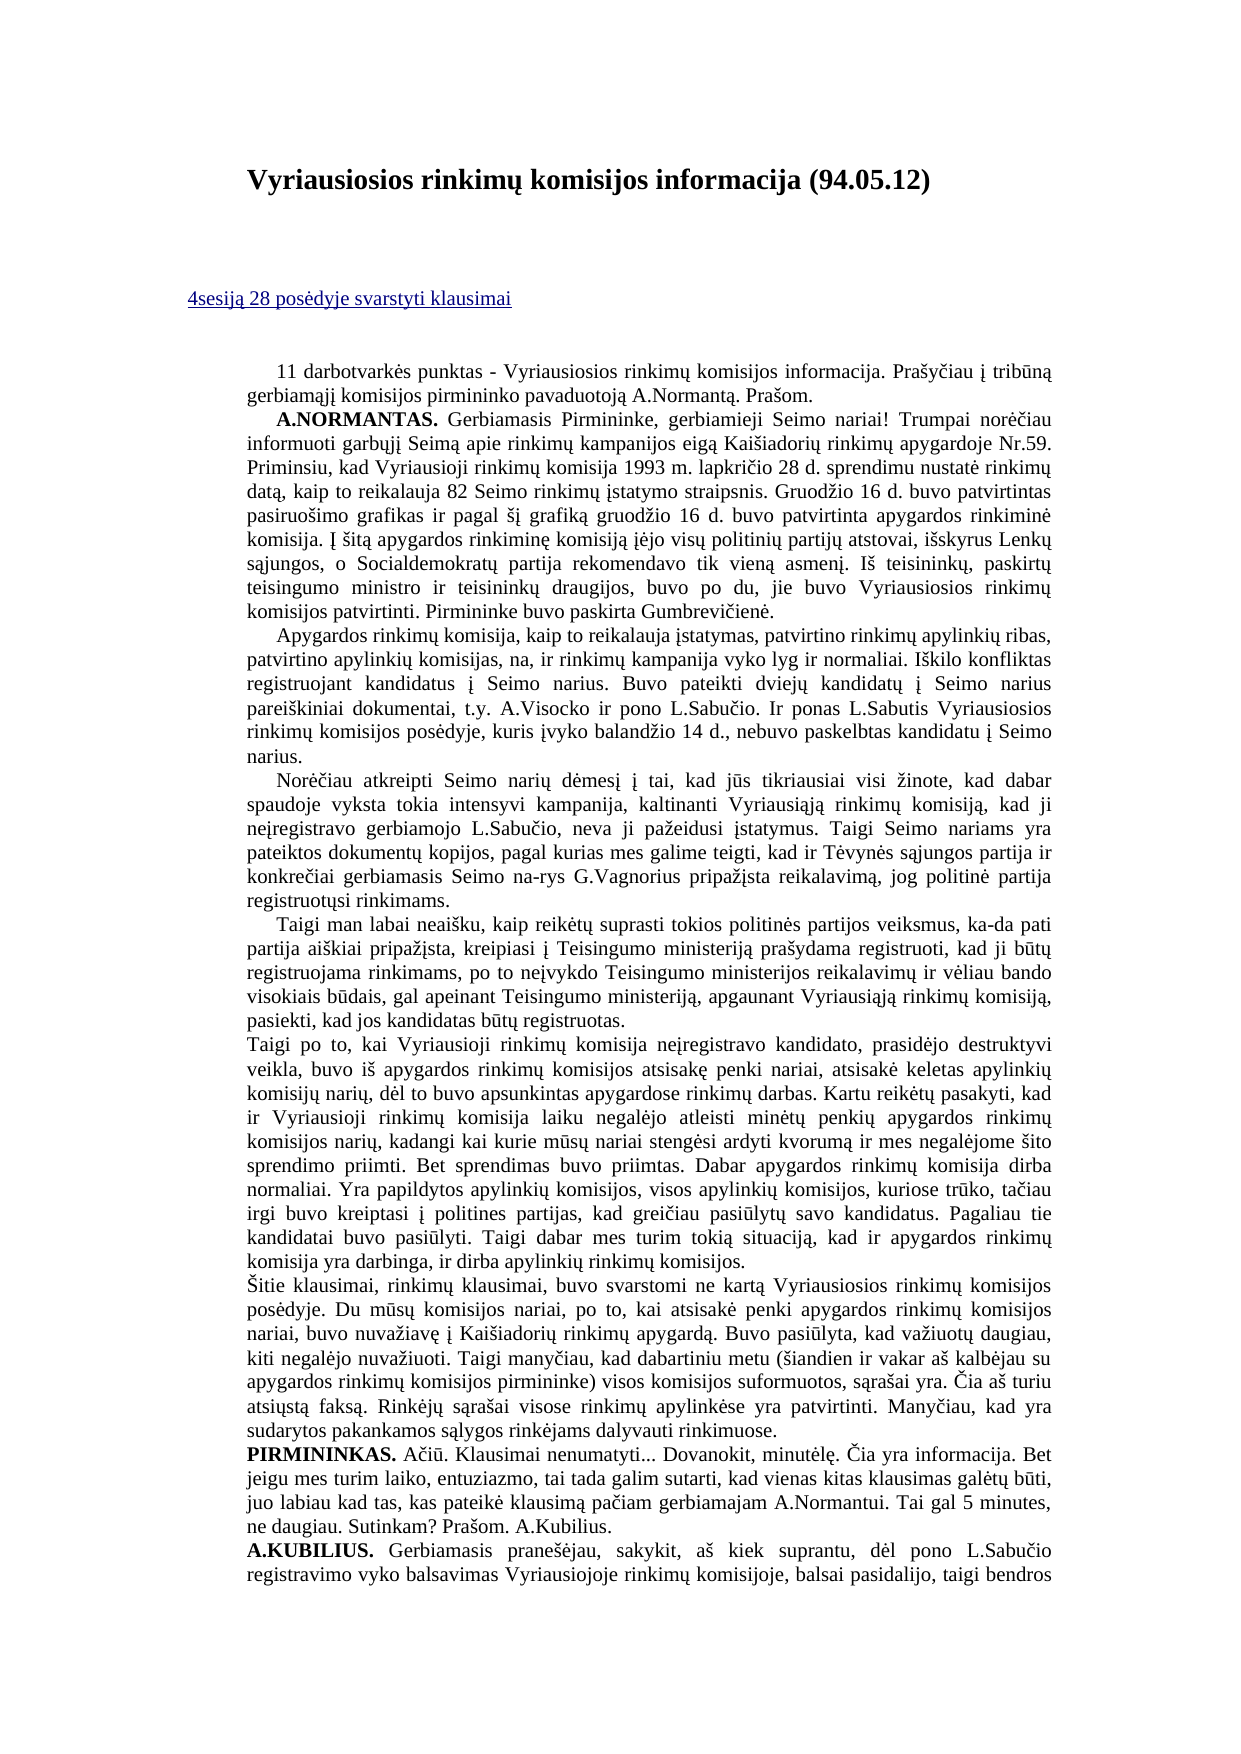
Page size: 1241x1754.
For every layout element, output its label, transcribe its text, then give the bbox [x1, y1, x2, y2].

text A.NORMANTAS. Gerbiamasis Pirmininke, gerbiamieji Seimo nariai! Trumpai norėčiau informuoti garbųjį Seimą apie rinkimų kampanijos eigą Kaišiadorių rinkimų apygardoje Nr.59. Priminsiu, kad Vyriausioji rinkimų komisija 1993 m. lapkričio 28 d. sprendimu nustatė rinkimų datą, kaip to reikalauja 82 Seimo rinkimų įstatymo straipsnis. Gruodžio 16 d. buvo patvirtintas pasiruošimo grafikas ir pagal šį grafiką gruodžio 16 d. buvo patvirtinta apygardos rinkiminė komisija. Į šitą apygardos rinkiminę komisiją įėjo visų politinių partijų atstovai, išskyrus Lenkų sąjungos, o Socialdemokratų partija rekomendavo tik vieną asmenį. Iš teisininkų, paskirtų teisingumo ministro ir teisininkų draugijos, buvo po du, jie buvo Vyriausiosios rinkimų komisijos patvirtinti. Pirmininke buvo paskirta Gumbrevičienė. [247, 407, 1053, 623]
text Taigi man labai neaišku, kaip reikėtų suprasti tokios politinės partijos veiksmus, ka-da pati partija aiškiai pripažįsta, kreipiasi į Teisingumo ministeriją prašydama registruoti, kad ji būtų registruojama rinkimams, po to neįvykdo Teisingumo ministerijos reikalavimų ir vėliau bando visokiais būdais, gal apeinant Teisingumo ministeriją, apgaunant Vyriausiąją rinkimų komisiją, pasiekti, kad jos kandidatas būtų registruotas. [247, 912, 1053, 1032]
text Taigi po to, kai Vyriausioji rinkimų komisija neįregistravo kandidato, prasidėjo destruktyvi veikla, buvo iš apygardos rinkimų komisijos atsisakę penki nariai, atsisakė keletas apylinkių komisijų narių, dėl to buvo apsunkintas apygardose rinkimų darbas. Kartu reikėtų pasakyti, kad ir Vyriausioji rinkimų komisija laiku negalėjo atleisti minėtų penkių apygardos rinkimų komisijos narių, kadangi kai kurie mūsų nariai stengėsi ardyti kvorumą ir mes negalėjome šito sprendimo priimti. Bet sprendimas buvo priimtas. Dabar apygardos rinkimų komisija dirba normaliai. Yra papildytos apylinkių komisijos, visos apylinkių komisijos, kuriose trūko, tačiau irgi buvo kreiptasi į politines partijas, kad greičiau pasiūlytų savo kandidatus. Pagaliau tie kandidatai buvo pasiūlyti. Taigi dabar mes turim tokią situaciją, kad ir apygardos rinkimų komisija yra darbinga, ir dirba apylinkių rinkimų komisijos. [247, 1032, 1053, 1273]
text Vyriausiosios rinkimų komisijos informacija (94.05.12) [247, 162, 1053, 196]
text Apygardos rinkimų komisija, kaip to reikalauja įstatymas, patvirtino rinkimų apylinkių ribas, patvirtino apylinkių komisijas, na, ir rinkimų kampanija vyko lyg ir normaliai. Iškilo konfliktas registruojant kandidatus į Seimo narius. Buvo pateikti dviejų kandidatų į Seimo narius pareiškiniai dokumentai, t.y. A.Visocko ir pono L.Sabučio. Ir ponas L.Sabutis Vyriausiosios rinkimų komisijos posėdyje, kuris įvyko balandžio 14 d., nebuvo paskelbtas kandidatu į Seimo narius. [247, 623, 1053, 768]
text A.KUBILIUS. Gerbiamasis pranešėjau, sakykit, aš kiek suprantu, dėl pono L.Sabučio registravimo vyko balsavimas Vyriausiojoje rinkimų komisijoje, balsai pasidalijo, taigi bendros [247, 1538, 1053, 1586]
text Norėčiau atkreipti Seimo narių dėmesį į tai, kad jūs tikriausiai visi žinote, kad dabar spaudoje vyksta tokia intensyvi kampanija, kaltinanti Vyriausiąją rinkimų komisiją, kad ji neįregistravo gerbiamojo L.Sabučio, neva ji pažeidusi įstatymus. Taigi Seimo nariams yra pateiktos dokumentų kopijos, pagal kurias mes galime teigti, kad ir Tėvynės sąjungos partija ir konkrečiai gerbiamasis Seimo na-rys G.Vagnorius pripažįsta reikalavimą, jog politinė partija registruotųsi rinkimams. [247, 768, 1053, 912]
text Šitie klausimai, rinkimų klausimai, buvo svarstomi ne kartą Vyriausiosios rinkimų komisijos posėdyje. Du mūsų komisijos nariai, po to, kai atsisakė penki apygardos rinkimų komisijos nariai, buvo nuvažiavę į Kaišiadorių rinkimų apygardą. Buvo pasiūlyta, kad važiuotų daugiau, kiti negalėjo nuvažiuoti. Taigi manyčiau, kad dabartiniu metu (šiandien ir vakar aš kalbėjau su apygardos rinkimų komisijos pirmininke) visos komisijos suformuotos, sąrašai yra. Čia aš turiu atsiųstą faksą. Rinkėjų sąrašai visose rinkimų apylinkėse yra patvirtinti. Manyčiau, kad yra sudarytos pakankamos sąlygos rinkėjams dalyvauti rinkimuose. [247, 1273, 1053, 1442]
text 11 darbotvarkės punktas - Vyriausiosios rinkimų komisijos informacija. Prašyčiau į tribūną gerbiamąjį komisijos pirmininko pavaduotoją A.Normantą. Prašom. [247, 358, 1053, 407]
text PIRMININKAS. Ačiū. Klausimai nenumatyti... Dovanokit, minutėlę. Čia yra informacija. Bet jeigu mes turim laiko, entuziazmo, tai tada galim sutarti, kad vienas kitas klausimas galėtų būti, juo labiau kad tas, kas pateikė klausimą pačiam gerbiamajam A.Normantui. Tai gal 5 minutes, ne daugiau. Sutinkam? Prašom. A.Kubilius. [247, 1442, 1053, 1538]
text 4sesiją 28 posėdyje svarstyti klausimai [187, 286, 1053, 310]
